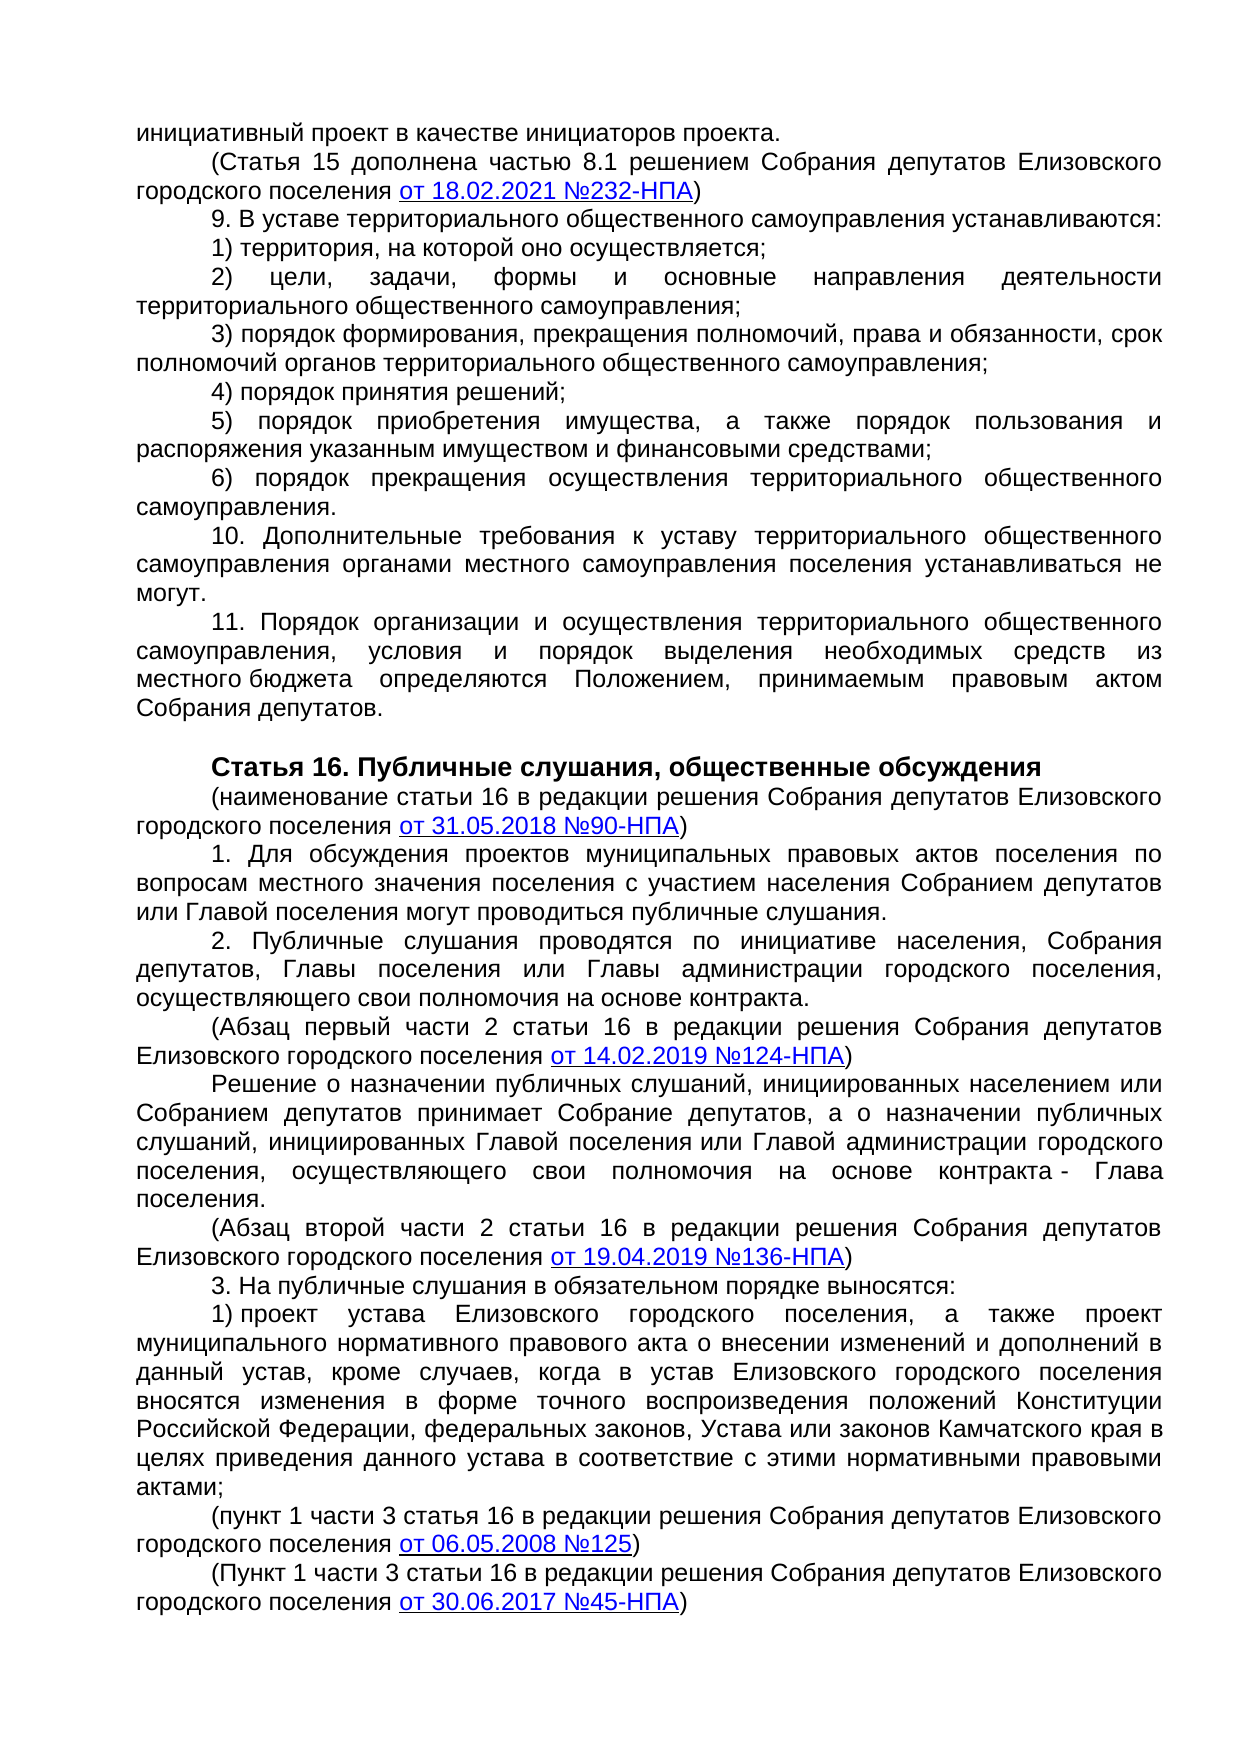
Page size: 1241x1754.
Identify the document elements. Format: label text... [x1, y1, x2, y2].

text 3) порядок формирования, прекращения полномочий, права и обязанности, срок полномочий органов территориального общественного самоуправления; [136, 319, 1163, 377]
text 4) порядок принятия решений; [136, 377, 1163, 406]
text инициативный проект в качестве инициаторов проекта. [136, 118, 1163, 147]
text (Абзац второй части 2 статьи 16 в редакции решения Собрания депутатов Елизовского городского поселения от 19.04.2019 №136-НПА) [136, 1213, 1163, 1271]
text 5) порядок приобретения имущества, а также порядок пользования и распоряжения указанным имуществом и финансовыми средствами; [136, 406, 1163, 463]
text (пункт 1 части 3 статья 16 в редакции решения Собрания депутатов Елизовского городского поселения от 06.05.2008 №125) [136, 1501, 1163, 1558]
text (Пункт 1 части 3 статьи 16 в редакции решения Собрания депутатов Елизовского городского поселения от 30.06.2017 №45-НПА) [136, 1558, 1163, 1616]
text 11. Порядок организации и осуществления территориального общественного самоуправления, условия и порядок выделения необходимых средств из местного бюджета определяются Положением, принимаемым правовым актом Собрания депутатов. [136, 607, 1163, 722]
text Решение о назначении публичных слушаний, инициированных населением или Собранием депутатов принимает Собрание депутатов, а о назначении публичных слушаний, инициированных Главой поселения или Главой администрации городского поселения, осуществляющего свои полномочия на основе контракта - Глава поселения. [136, 1069, 1163, 1213]
text 1) территория, на которой оно осуществляется; [136, 233, 1163, 262]
text 1) проект устава Елизовского городского поселения, а также проект муниципального нормативного правового акта о внесении изменений и дополнений в данный устав, кроме случаев, когда в устав Елизовского городского поселения вносятся изменения в форме точного воспроизведения положений Конституции Российской Федерации, федеральных законов, Устава или законов Камчатского края в целях приведения данного устава в соответствие с этими нормативными правовыми актами; [136, 1299, 1163, 1501]
text Статья 16. Публичные слушания, общественные обсуждения [136, 751, 1163, 782]
text (Статья 15 дополнена частью 8.1 решением Собрания депутатов Елизовского городского поселения от 18.02.2021 №232-НПА) [136, 147, 1163, 204]
text 6) порядок прекращения осуществления территориального общественного самоуправления. [136, 463, 1163, 521]
text (наименование статьи 16 в редакции решения Собрания депутатов Елизовского городского поселения от 31.05.2018 №90-НПА) [136, 782, 1163, 839]
text 3. На публичные слушания в обязательном порядке выносятся: [136, 1271, 1163, 1299]
text 10. Дополнительные требования к уставу территориального общественного самоуправления органами местного самоуправления поселения устанавливаться не могут. [136, 521, 1163, 607]
text 9. В уставе территориального общественного самоуправления устанавливаются: [136, 204, 1163, 233]
text (Абзац первый части 2 статьи 16 в редакции решения Собрания депутатов Елизовского городского поселения от 14.02.2019 №124-НПА) [136, 1012, 1163, 1069]
text 2. Публичные слушания проводятся по инициативе населения, Собрания депутатов, Главы поселения или Главы администрации городского поселения, осуществляющего свои полномочия на основе контракта. [136, 926, 1163, 1012]
text 2) цели, задачи, формы и основные направления деятельности территориального общественного самоуправления; [136, 262, 1163, 319]
text 1. Для обсуждения проектов муниципальных правовых актов поселения по вопросам местного значения поселения с участием населения Собранием депутатов или Главой поселения могут проводиться публичные слушания. [136, 839, 1163, 926]
